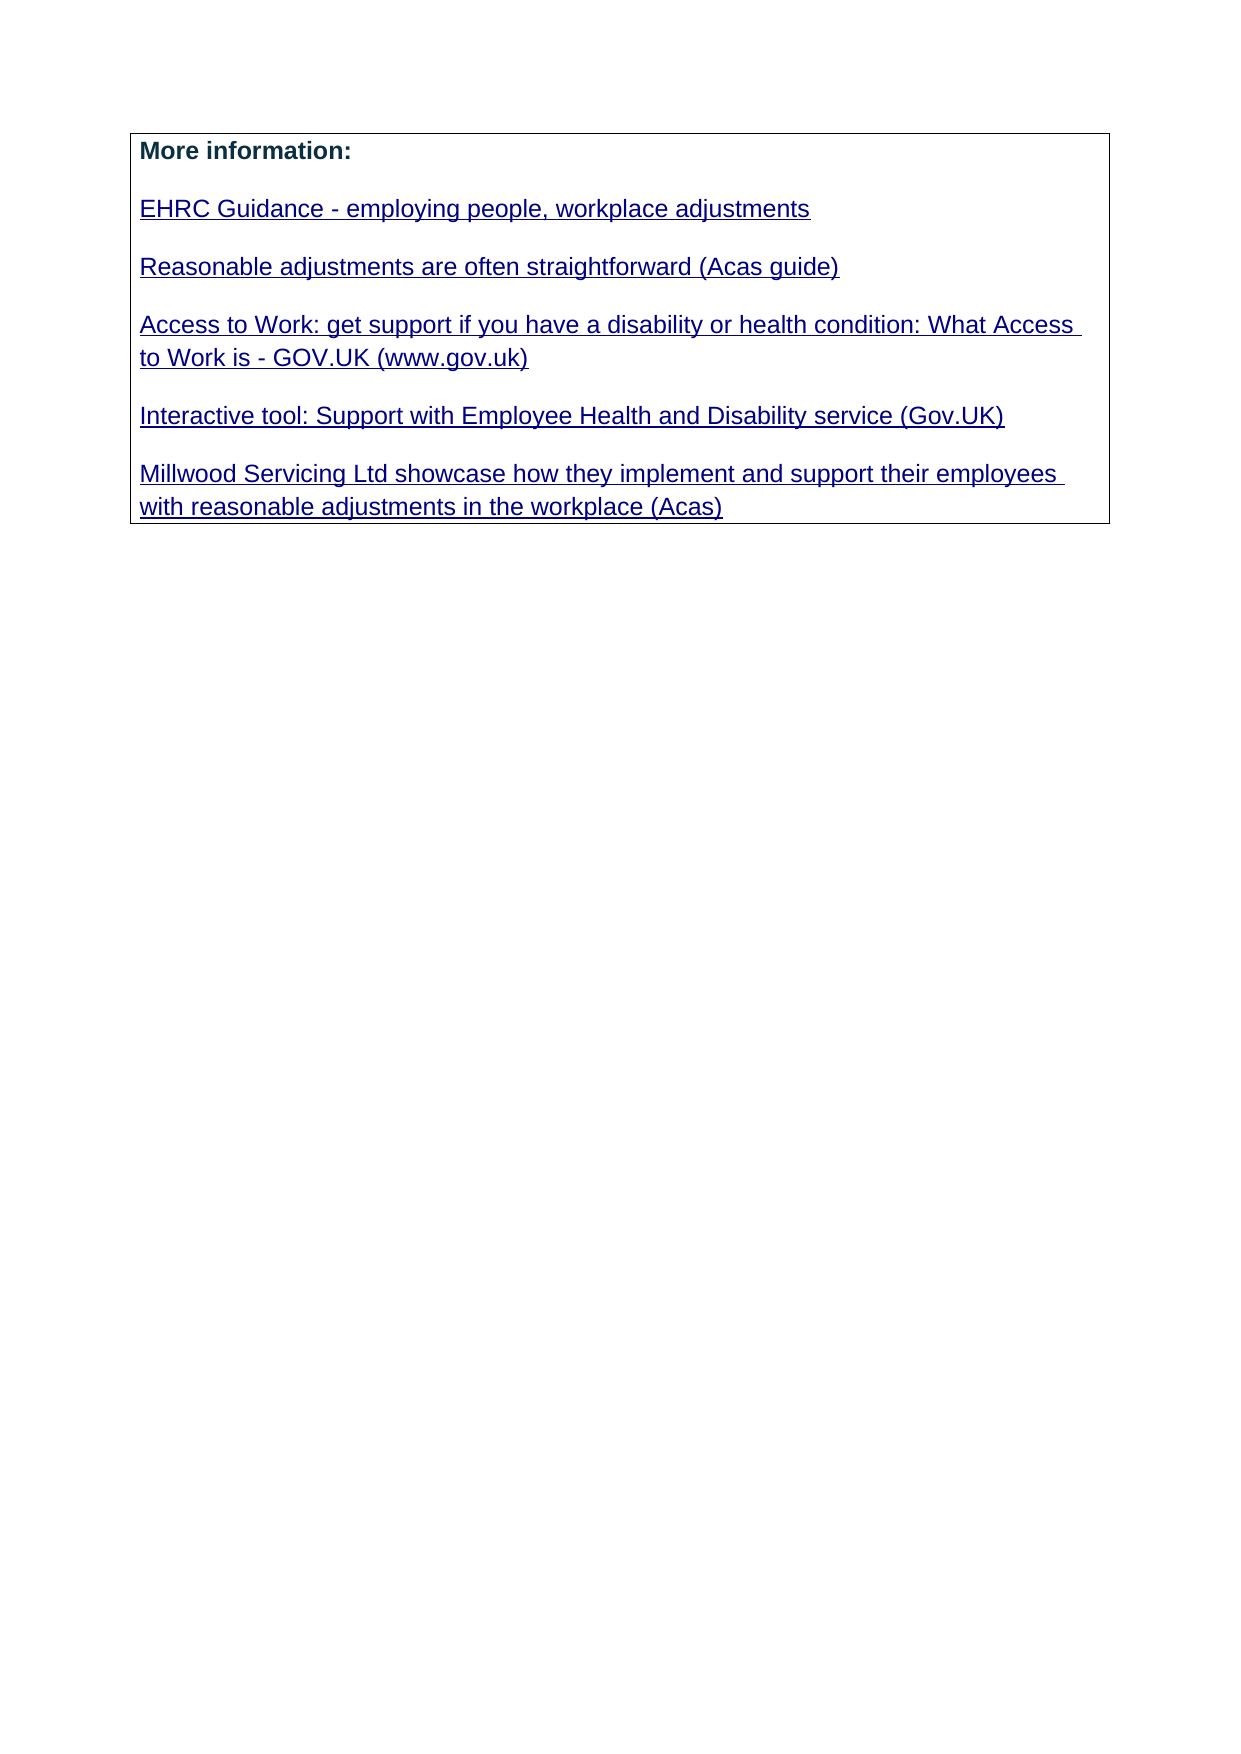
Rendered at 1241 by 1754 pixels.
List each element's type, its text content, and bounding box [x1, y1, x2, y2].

text Millwood Servicing Ltd showcase how they implement and support their employees with reasonable adjustments in the workplace (Acas) [131, 456, 1109, 523]
text Interactive tool: Support with Employee Health and Disability service (Gov.UK) [131, 398, 1109, 430]
text Reasonable adjustments are often straightforward (Acas guide) [131, 249, 1109, 281]
text Access to Work: get support if you have a disability or health condition: What Access to Work is - GOV.UK (www.gov.uk) [131, 307, 1109, 372]
subtitle More information: [131, 134, 1109, 165]
text EHRC Guidance - employing people, workplace adjustments [131, 191, 1109, 223]
